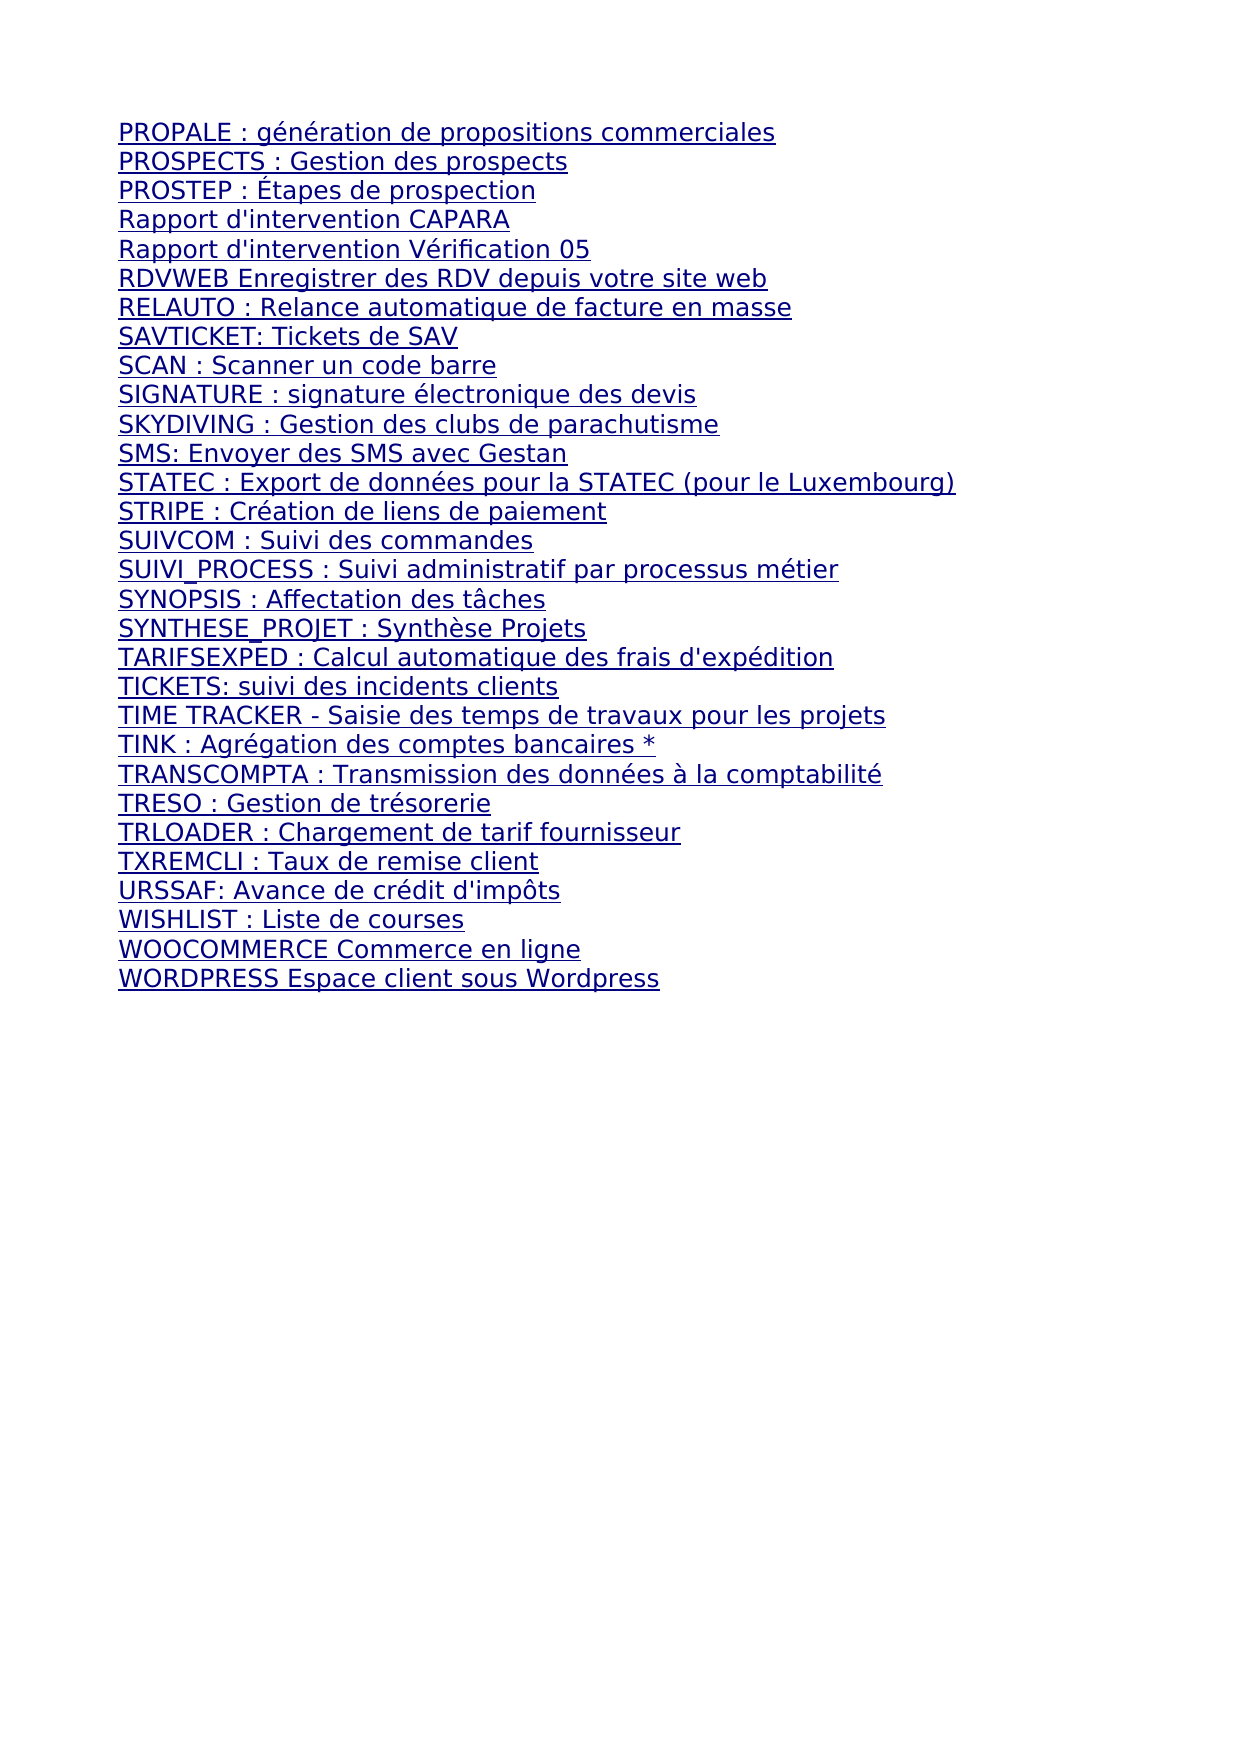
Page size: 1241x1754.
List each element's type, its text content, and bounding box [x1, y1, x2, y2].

text PROPALE : génération de propositions commerciales PROSPECTS : Gestion des prospects PROSTEP : Étapes de prospection Rapport d'intervention CAPARA Rapport d'intervention Vérification 05 RDVWEB Enregistrer des RDV depuis votre site web RELAUTO : Relance automatique de facture en masse SAVTICKET: Tickets de SAV SCAN : Scanner un code barre SIGNATURE : signature électronique des devis SKYDIVING : Gestion des clubs de parachutisme SMS: Envoyer des SMS avec Gestan STATEC : Export de données pour la STATEC (pour le Luxembourg) STRIPE : Création de liens de paiement SUIVCOM : Suivi des commandes SUIVI_PROCESS : Suivi administratif par processus métier SYNOPSIS : Affectation des tâches SYNTHESE_PROJET : Synthèse Projets TARIFSEXPED : Calcul automatique des frais d'expédition TICKETS: suivi des incidents clients TIME TRACKER - Saisie des temps de travaux pour les projets TINK : Agrégation des comptes bancaires * TRANSCOMPTA : Transmission des données à la comptabilité TRESO : Gestion de trésorerie TRLOADER : Chargement de tarif fournisseur TXREMCLI : Taux de remise client URSSAF: Avance de crédit d'impôts WISHLIST : Liste de courses WOOCOMMERCE Commerce en ligne WORDPRESS Espace client sous Wordpress [118, 118, 1122, 1022]
